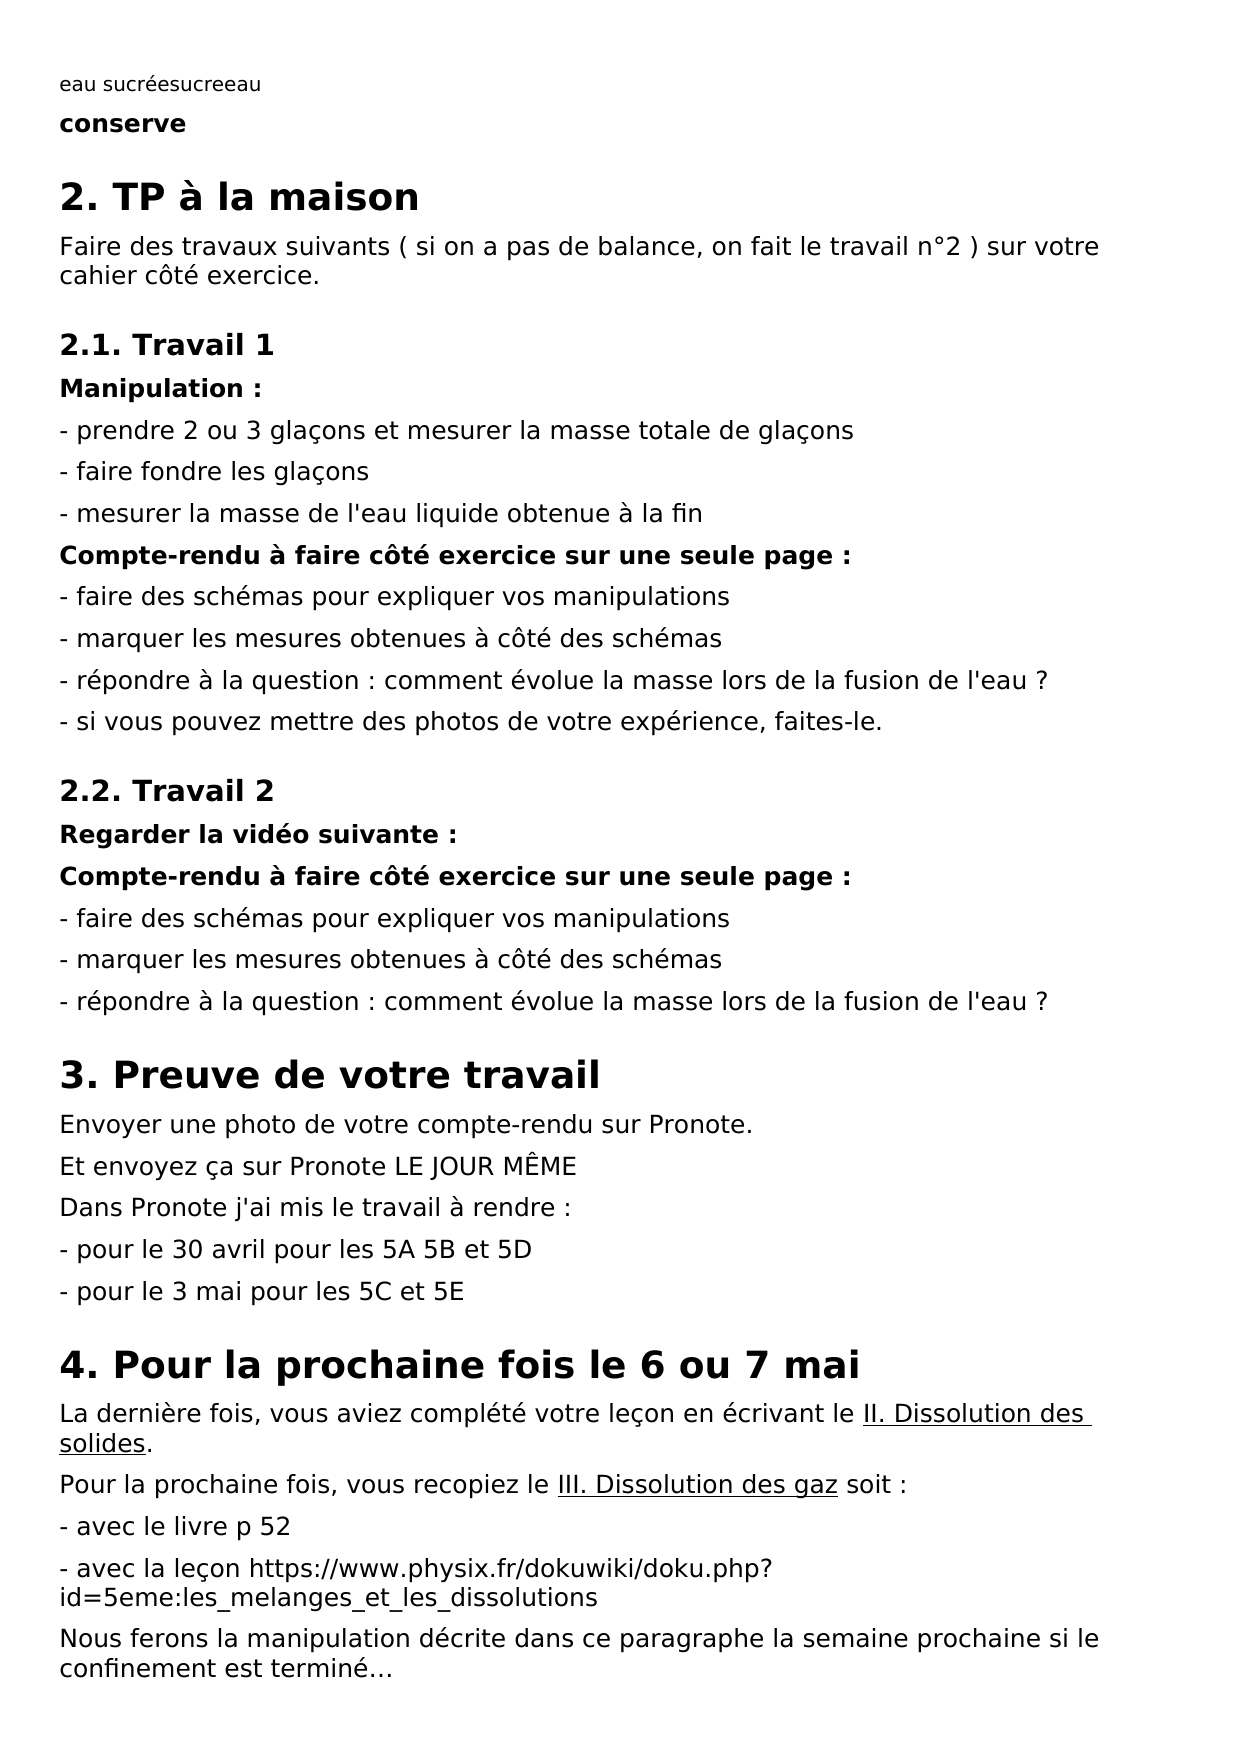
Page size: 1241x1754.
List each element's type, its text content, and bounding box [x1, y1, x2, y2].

text Envoyer une photo de votre compte-rendu sur Pronote. [59, 1110, 1181, 1139]
text Faire des travaux suivants ( si on a pas de balance, on fait le travail n°2 ) sur votre cahier côté exercice. [59, 232, 1181, 290]
text - pour le 3 mai pour les 5C et 5E [59, 1277, 1181, 1306]
subtitle 2. TP à la maison [59, 176, 1181, 219]
text Manipulation : [59, 374, 1181, 403]
text - faire des schémas pour expliquer vos manipulations [59, 904, 1181, 933]
subtitle 4. Pour la prochaine fois le 6 ou 7 mai [59, 1343, 1181, 1387]
subtitle 2.2. Travail 2 [59, 774, 1181, 808]
text La dernière fois, vous aviez complété votre leçon en écrivant le II. Dissolution des solides. [59, 1400, 1181, 1458]
text Pour la prochaine fois, vous recopiez le III. Dissolution des gaz soit : [59, 1471, 1181, 1500]
text - avec la leçon https://www.physix.fr/dokuwiki/doku.php?id=5eme:les_melanges_et_les_dissolutions [59, 1554, 1181, 1612]
text - répondre à la question : comment évolue la masse lors de la fusion de l'eau ? [59, 987, 1181, 1017]
text - marquer les mesures obtenues à côté des schémas [59, 946, 1181, 975]
text Et envoyez ça sur Pronote LE JOUR MÊME [59, 1152, 1181, 1181]
text - faire des schémas pour expliquer vos manipulations [59, 583, 1181, 612]
text Nous ferons la manipulation décrite dans ce paragraphe la semaine prochaine si le confinement est terminé… [59, 1625, 1181, 1683]
text - pour le 30 avril pour les 5A 5B et 5D [59, 1235, 1181, 1264]
text conserve [59, 109, 1181, 138]
text - mesurer la masse de l'eau liquide obtenue à la fin [59, 499, 1181, 528]
text - avec le livre p 52 [59, 1512, 1181, 1541]
subtitle 2.1. Travail 1 [59, 328, 1181, 362]
subtitle 3. Preuve de votre travail [59, 1054, 1181, 1098]
text - faire fondre les glaçons [59, 458, 1181, 487]
text Regarder la vidéo suivante : [59, 821, 1181, 850]
text - répondre à la question : comment évolue la masse lors de la fusion de l'eau ? [59, 666, 1181, 695]
text - si vous pouvez mettre des photos de votre expérience, faites-le. [59, 708, 1181, 737]
text Compte-rendu à faire côté exercice sur une seule page : [59, 862, 1181, 892]
text - prendre 2 ou 3 glaçons et mesurer la masse totale de glaçons [59, 416, 1181, 445]
text - marquer les mesures obtenues à côté des schémas [59, 624, 1181, 653]
text Compte-rendu à faire côté exercice sur une seule page : [59, 541, 1181, 570]
text eau sucréesucreeau [59, 59, 1181, 97]
text Dans Pronote j'ai mis le travail à rendre : [59, 1193, 1181, 1223]
